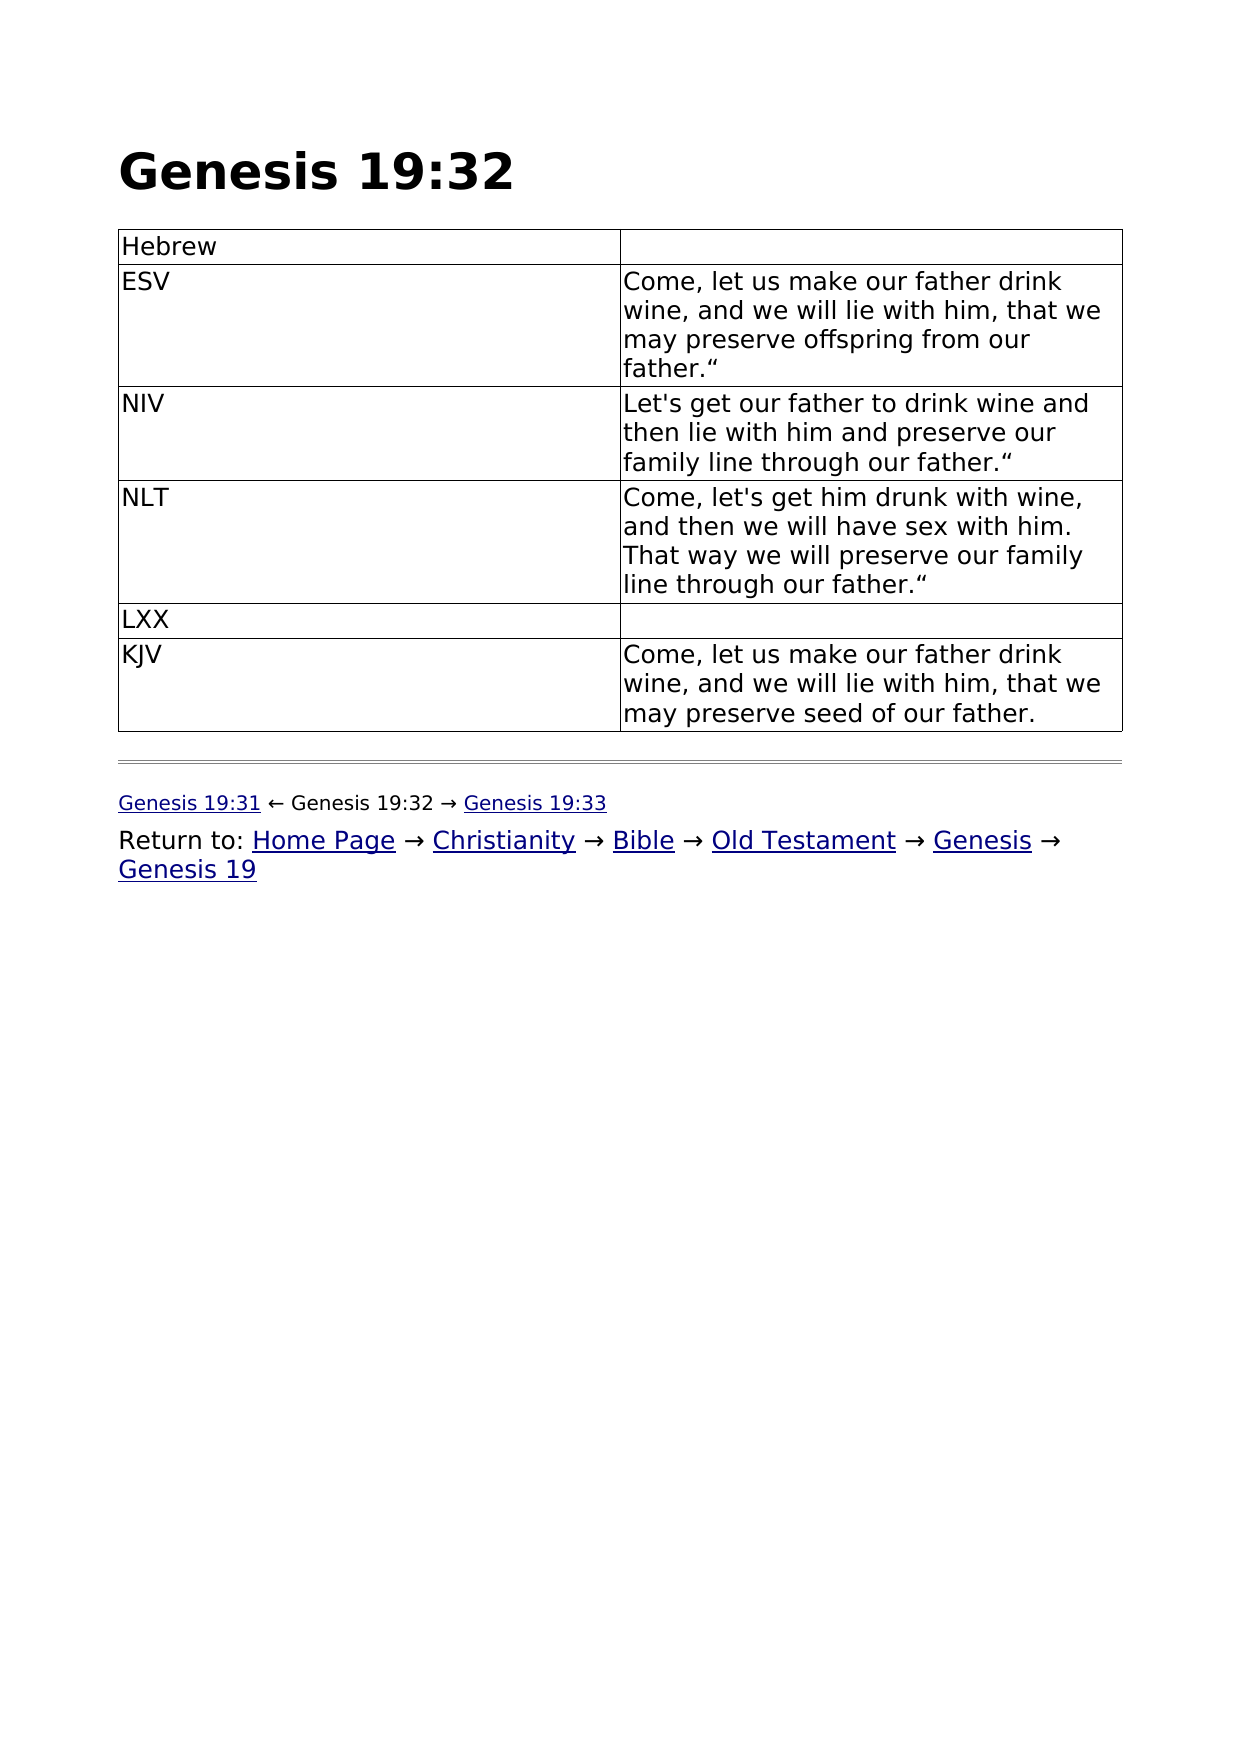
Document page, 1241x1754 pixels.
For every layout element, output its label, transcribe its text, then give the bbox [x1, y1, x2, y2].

table_cell [621, 604, 1122, 637]
text Genesis 19:31 ← Genesis 19:32 → Genesis 19:33 [118, 792, 1122, 826]
table_cell Come, let us make our father drink wine, and we will lie with him, that we may preserve offspring from our father.“ [621, 265, 1122, 386]
table_cell Come, let us make our father drink wine, and we will lie with him, that we may preserve seed of our father. [621, 639, 1122, 731]
table_cell ESV [119, 265, 620, 386]
table_cell LXX [119, 604, 620, 637]
text Return to: Home Page → Christianity → Bible → Old Testament → Genesis → Genesis 19 [118, 826, 1122, 884]
table_cell NLT [119, 481, 620, 602]
table_cell NIV [119, 387, 620, 480]
table_header [621, 230, 1122, 264]
subtitle Genesis 19:32 [118, 143, 1122, 201]
table_cell Come, let's get him drunk with wine, and then we will have sex with him. That way we will preserve our family line through our father.“ [621, 481, 1122, 602]
table_cell KJV [119, 639, 620, 731]
table_header Hebrew [119, 230, 620, 264]
table_cell Let's get our father to drink wine and then lie with him and preserve our family line through our father.“ [621, 387, 1122, 480]
